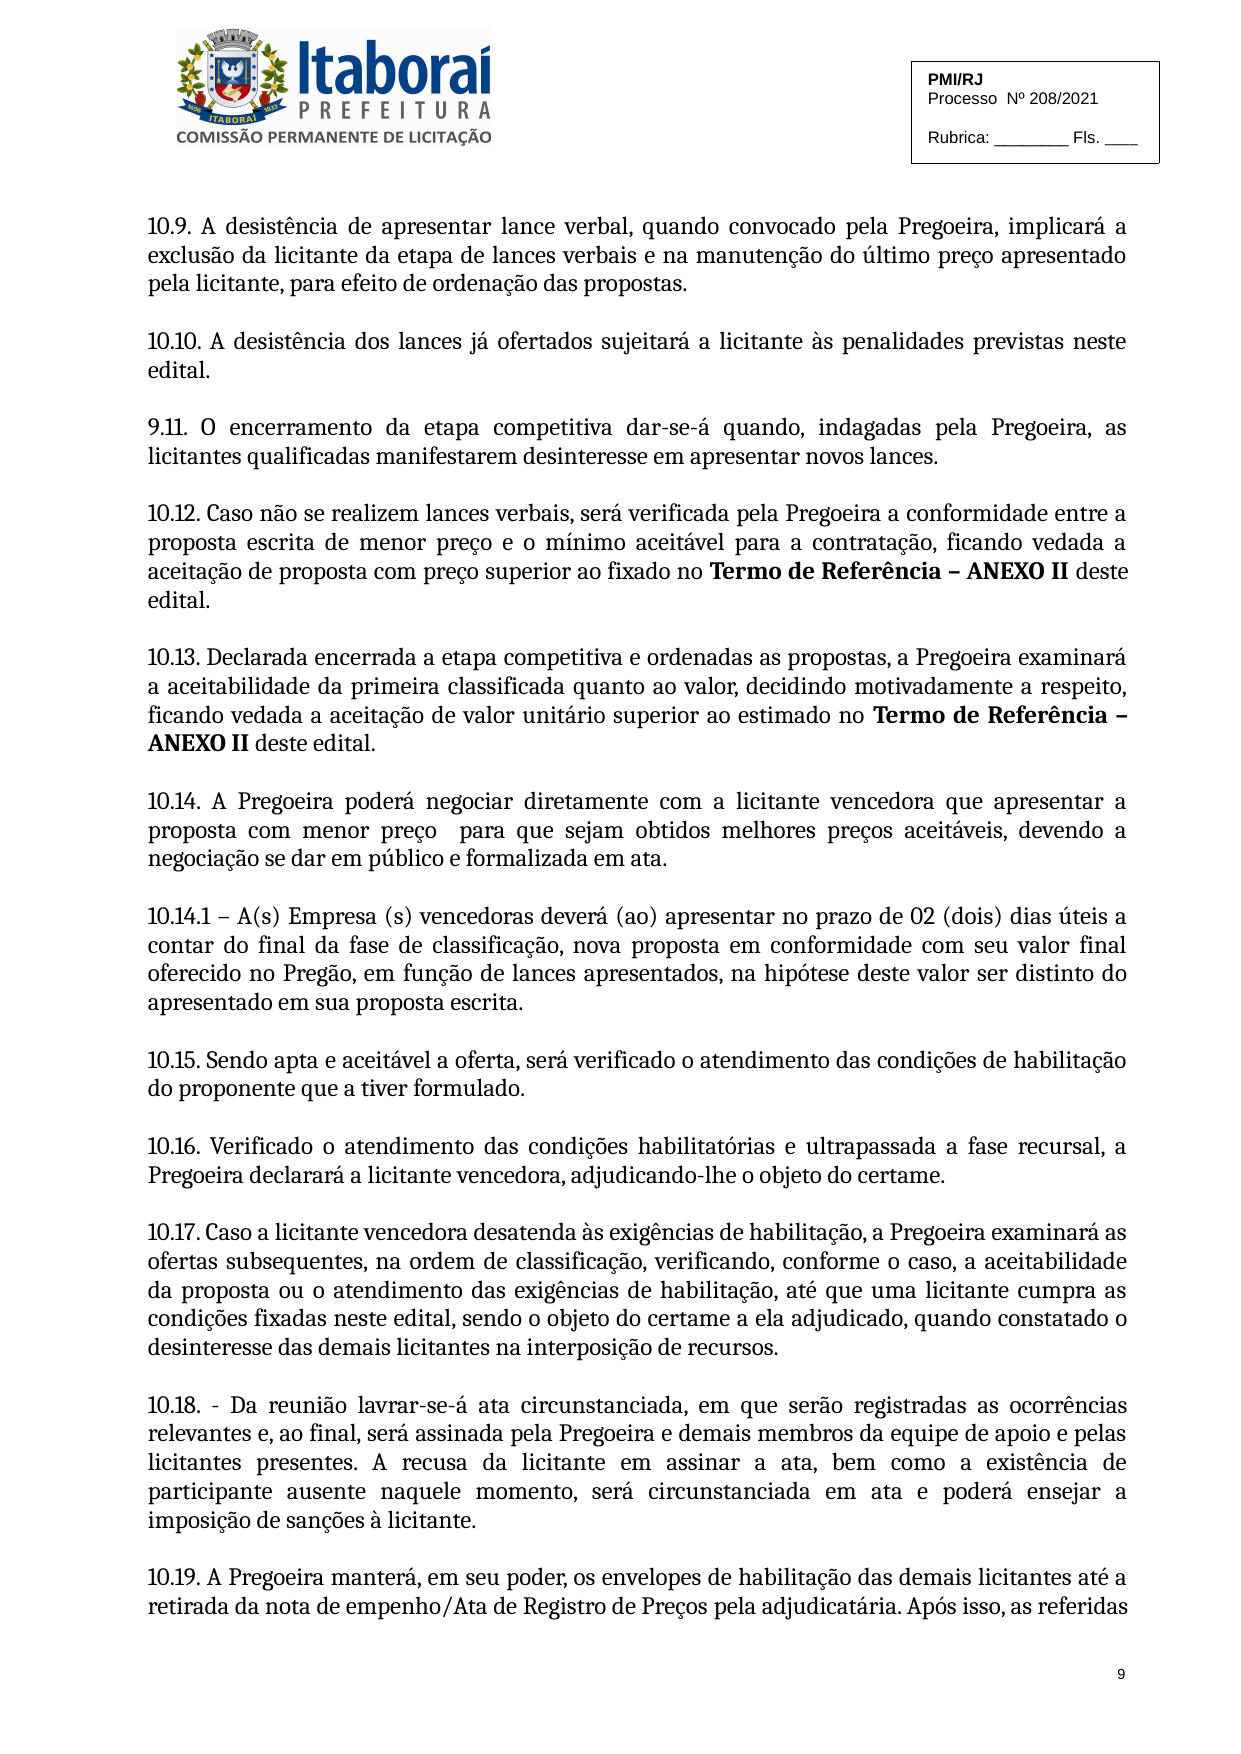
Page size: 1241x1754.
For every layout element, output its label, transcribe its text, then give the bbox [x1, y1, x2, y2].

text 10.14.1 – A(s) Empresa (s) vencedoras deverá (ao) apresentar no prazo de 02 (dois) dias úteis a contar do final da fase de classificação, nova proposta em conformidade com seu valor final oferecido no Pregão, em função de lances apresentados, na hipótese deste valor ser distinto do apresentado em sua proposta escrita. [148, 902, 1128, 1017]
text 10.19. A Pregoeira manterá, em seu poder, os envelopes de habilitação das demais licitantes até a retirada da nota de empenho/Ata de Registro de Preços pela adjudicatária. Após isso, as referidas [148, 1563, 1128, 1621]
text 9.11. O encerramento da etapa competitiva dar-se-á quando, indagadas pela Pregoeira, as licitantes qualificadas manifestarem desinteresse em apresentar novos lances. [148, 413, 1128, 471]
text 10.18. - Da reunião lavrar-se-á ata circunstanciada, em que serão registradas as ocorrências relevantes e, ao final, será assinada pela Pregoeira e demais membros da equipe de apoio e pelas licitantes presentes. A recusa da licitante em assinar a ata, bem como a existência de participante ausente naquele momento, será circunstanciada em ata e poderá ensejar a imposição de sanções à licitante. [148, 1391, 1128, 1534]
text 10.17. Caso a licitante vencedora desatenda às exigências de habilitação, a Pregoeira examinará as ofertas subsequentes, na ordem de classificação, verificando, conforme o caso, a aceitabilidade da proposta ou o atendimento das exigências de habilitação, até que uma licitante cumpra as condições fixadas neste edital, sendo o objeto do certame a ela adjudicado, quando constatado o desinteresse das demais licitantes na interposição de recursos. [148, 1218, 1128, 1362]
text 10.14. A Pregoeira poderá negociar diretamente com a licitante vencedora que apresentar a proposta com menor preço para que sejam obtidos melhores preços aceitáveis, devendo a negociação se dar em público e formalizada em ata. [148, 787, 1128, 873]
text 10.16. Verificado o atendimento das condições habilitatórias e ultrapassada a fase recursal, a Pregoeira declarará a licitante vencedora, adjudicando-lhe o objeto do certame. [148, 1132, 1128, 1189]
text 10.9. A desistência de apresentar lance verbal, quando convocado pela Pregoeira, implicará a exclusão da licitante da etapa de lances verbais e na manutenção do último preço apresentado pela licitante, para efeito de ordenação das propostas. [148, 212, 1128, 298]
text 10.10. A desistência dos lances já ofertados sujeitará a licitante às penalidades previstas neste edital. [148, 327, 1128, 384]
text 10.12. Caso não se realizem lances verbais, será verificada pela Pregoeira a conformidade entre a proposta escrita de menor preço e o mínimo aceitável para a contratação, ficando vedada a aceitação de proposta com preço superior ao fixado no Termo de Referência – ANEXO II deste edital. [148, 499, 1128, 614]
text 10.13. Declarada encerrada a etapa competitiva e ordenadas as propostas, a Pregoeira examinará a aceitabilidade da primeira classificada quanto ao valor, decidindo motivadamente a respeito, ficando vedada a aceitação de valor unitário superior ao estimado no Termo de Referência – ANEXO II deste edital. [148, 643, 1128, 758]
picture [176, 28, 492, 147]
text 10.15. Sendo apta e aceitável a oferta, será verificado o atendimento das condições de habilitação do proponente que a tiver formulado. [148, 1046, 1128, 1103]
